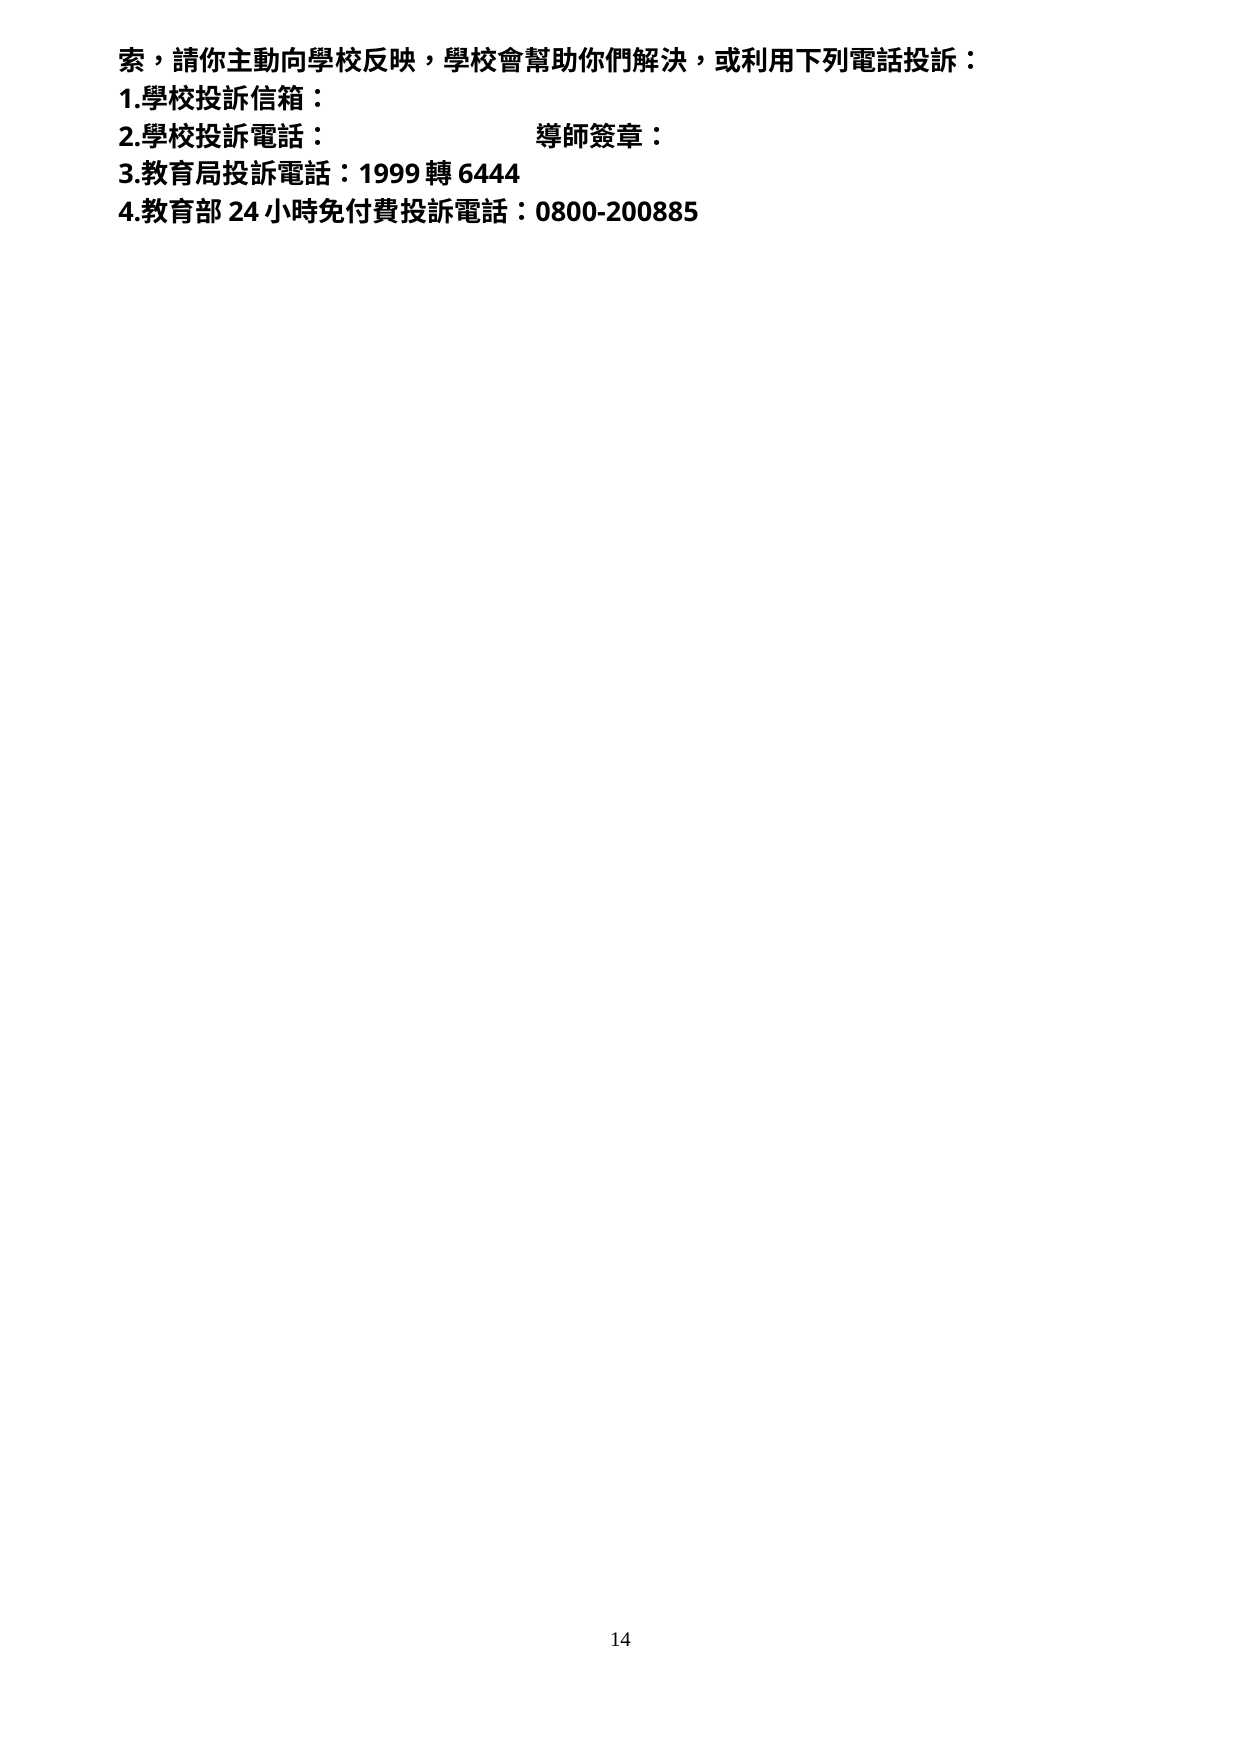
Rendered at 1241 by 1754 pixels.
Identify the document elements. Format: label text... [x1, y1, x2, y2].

text 1.學校投訴信箱： [118, 78, 1122, 116]
text 索，請你主動向學校反映，學校會幫助你們解決，或利用下列電話投訴： [118, 41, 1122, 78]
text 2.學校投訴電話： 導師簽章： [118, 116, 1122, 153]
text 4.教育部24小時免付費投訴電話：0800-200885 [118, 191, 1122, 228]
text 3.教育局投訴電話：1999轉6444 [118, 153, 1122, 191]
